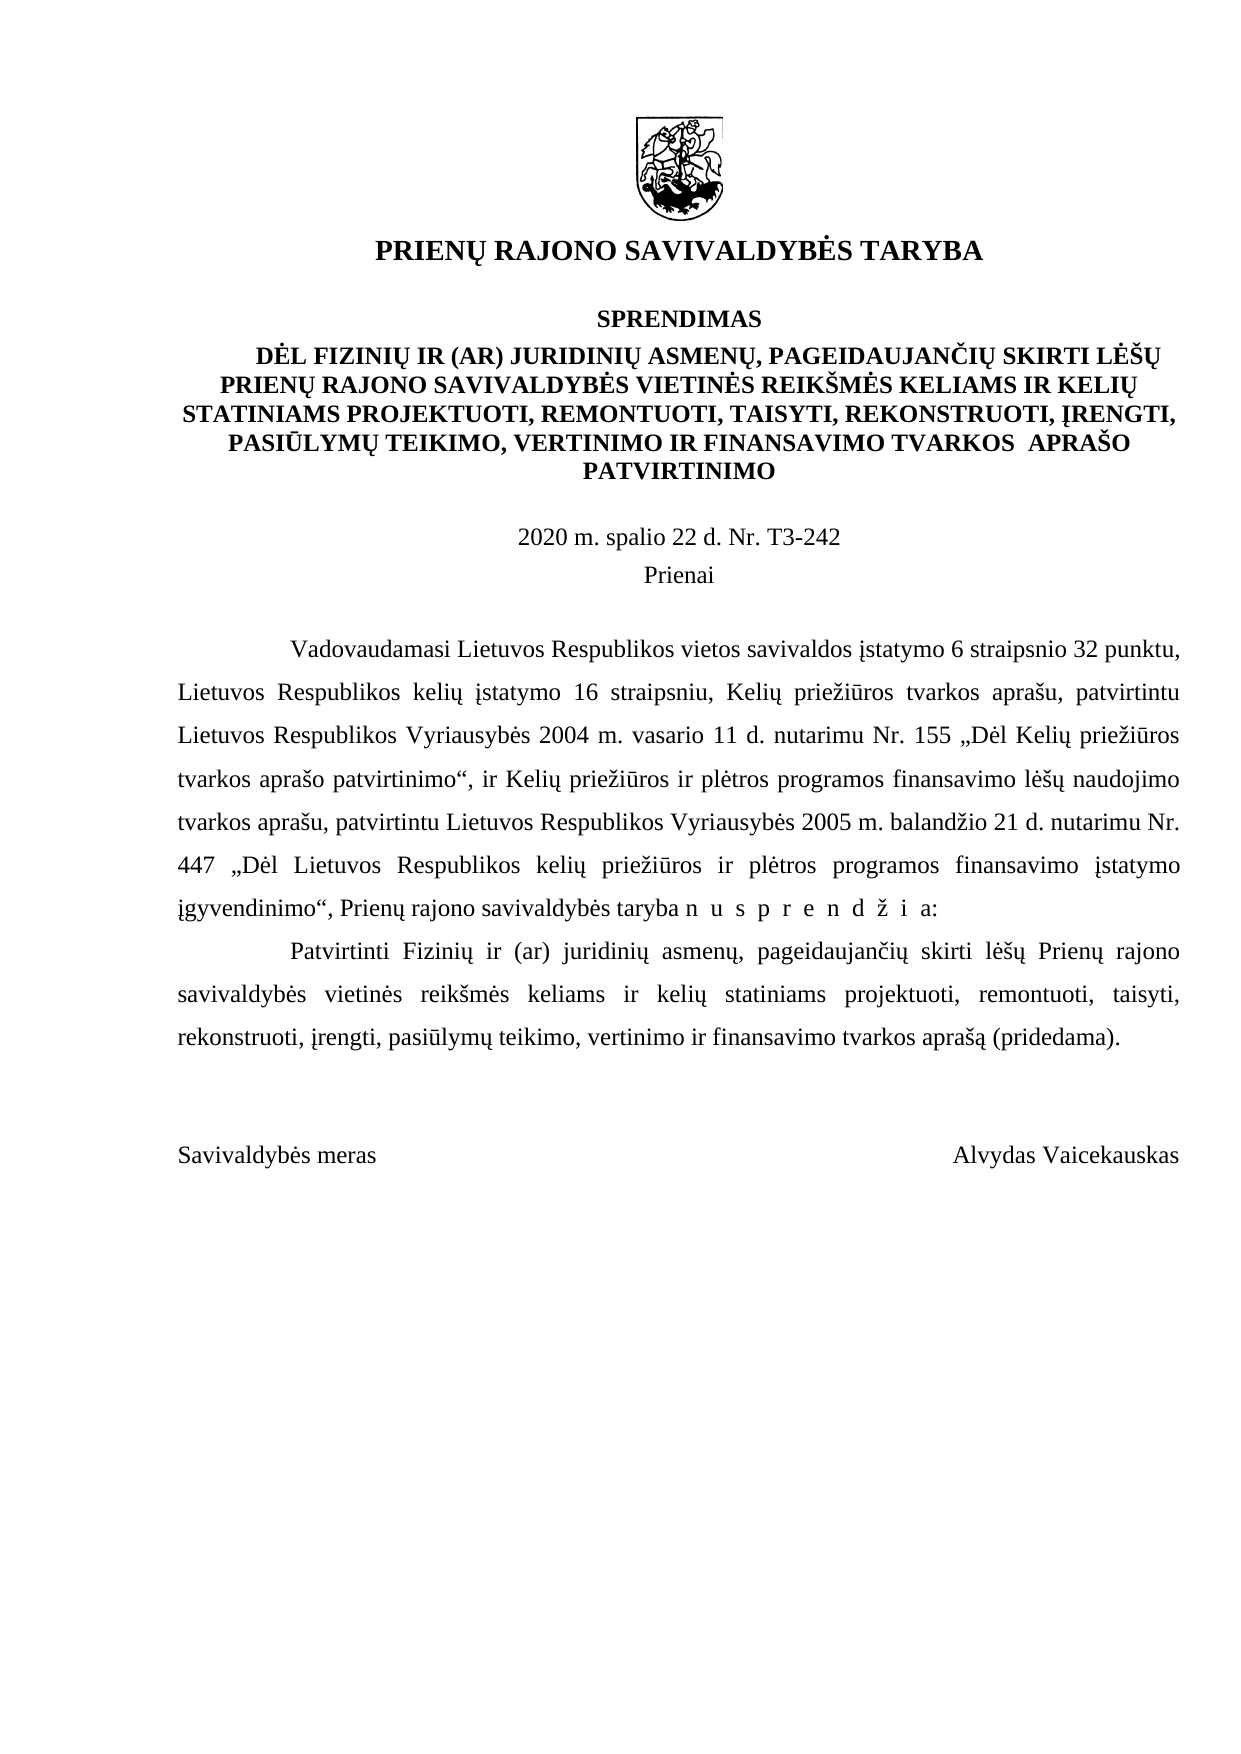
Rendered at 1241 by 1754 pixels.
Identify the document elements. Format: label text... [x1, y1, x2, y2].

text Savivaldybės meras Alvydas Vaicekauskas [177, 1140, 1181, 1169]
text PRIENŲ RAJONO SAVIVALDYBĖS TARYBA [177, 233, 1181, 267]
text Prienai [177, 560, 1181, 588]
text SPRENDIMAS [177, 304, 1181, 333]
text 2020 m. spalio 22 d. Nr. T3-242 [177, 522, 1181, 551]
text Patvirtinti Fizinių ir (ar) juridinių asmenų, pageidaujančių skirti lėšų Prienų rajono savivaldybės vietinės reikšmės keliams ir kelių statiniams projektuoti, remontuoti, taisyti, rekonstruoti, įrengti, pasiūlymų teikimo, vertinimo ir finansavimo tvarkos aprašą (pridedama). [177, 936, 1181, 1051]
text DĖL FIZINIŲ IR (AR) JURIDINIŲ ASMENŲ, PAGEIDAUJANČIŲ SKIRTI LĖŠŲ PRIENŲ RAJONO SAVIVALDYBĖS VIETINĖS REIKŠMĖS KELIAMS IR KELIŲ STATINIAMS PROJEKTUOTI, REMONTUOTI, TAISYTI, REKONSTRUOTI, ĮRENGTI, PASIŪLYMŲ TEIKIMO, VERTINIMO IR FINANSAVIMO TVARKOS APRAŠO PATVIRTINIMO [177, 341, 1181, 485]
text Vadovaudamasi Lietuvos Respublikos vietos savivaldos įstatymo 6 straipsnio 32 punktu, Lietuvos Respublikos kelių įstatymo 16 straipsniu, Kelių priežiūros tvarkos aprašu, patvirtintu Lietuvos Respublikos Vyriausybės 2004 m. vasario 11 d. nutarimu Nr. 155 „Dėl Kelių priežiūros tvarkos aprašo patvirtinimo“, ir Kelių priežiūros ir plėtros programos finansavimo lėšų naudojimo tvarkos aprašu, patvirtintu Lietuvos Respublikos Vyriausybės 2005 m. balandžio 21 d. nutarimu Nr. 447 „Dėl Lietuvos Respublikos kelių priežiūros ir plėtros programos finansavimo įstatymo įgyvendinimo“, Prienų rajono savivaldybės taryba nusprendžia: [177, 634, 1181, 922]
